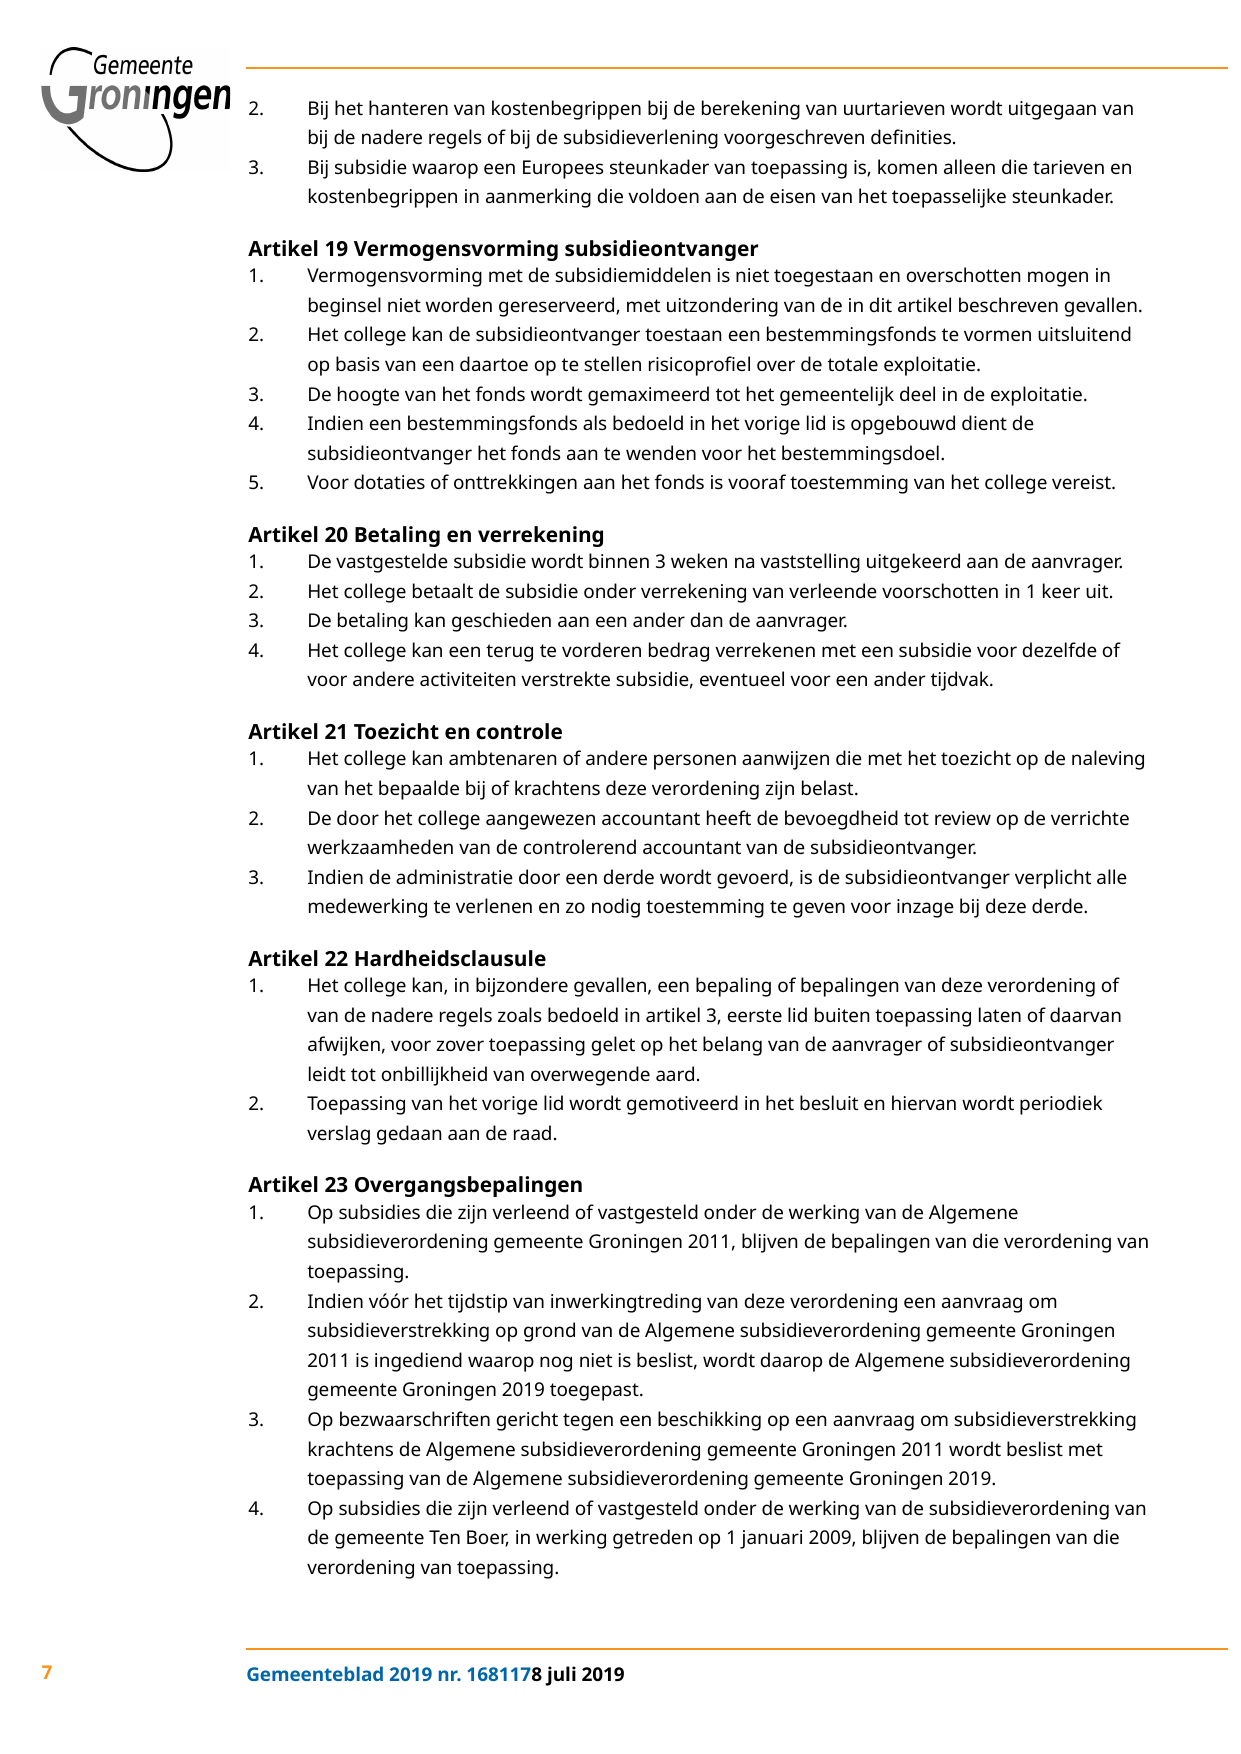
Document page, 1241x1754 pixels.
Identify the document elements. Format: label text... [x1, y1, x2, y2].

list Indien vóór het tijdstip van inwerkingtreding van deze verordening een aanvraag om subsidieverstrekking op grond van de Algemene subsidieverordening gemeente Groningen 2011 is ingediend waarop nog niet is beslist, wordt daarop de Algemene subsidieverordening gemeente Groningen 2019 toegepast. [248, 1288, 1152, 1402]
list Op bezwaarschriften gericht tegen een beschikking op een aanvraag om subsidieverstrekking krachtens de Algemene subsidieverordening gemeente Groningen 2011 wordt beslist met toepassing van de Algemene subsidieverordening gemeente Groningen 2019. [248, 1406, 1152, 1491]
text Artikel 22 Hardheidsclausule [248, 944, 1152, 972]
list De hoogte van het fonds wordt gemaximeerd tot het gemeentelijk deel in de exploitatie. [248, 381, 1152, 406]
list Het college kan de subsidieontvanger toestaan een bestemmingsfonds te vormen uitsluitend op basis van een daartoe op te stellen risicoprofiel over de totale exploitatie. [248, 322, 1152, 377]
list Bij subsidie waarop een Europees steunkader van toepassing is, komen alleen die tarieven en kostenbegrippen in aanmerking die voldoen aan de eisen van het toepasselijke steunkader. [248, 154, 1152, 209]
list Het college betaalt de subsidie onder verrekening van verleende voorschotten in 1 keer uit. [248, 578, 1152, 604]
list Het college kan, in bijzondere gevallen, een bepaling of bepalingen van deze verordening of van de nadere regels zoals bedoeld in artikel 3, eerste lid buiten toepassing laten of daarvan afwijken, voor zover toepassing gelet op het belang van de aanvrager of subsidieontvanger leidt tot onbillijkheid van overwegende aard. [248, 972, 1152, 1087]
list De door het college aangewezen accountant heeft de bevoegdheid tot review op de verrichte werkzaamheden van de controlerend accountant van de subsidieontvanger. [248, 805, 1152, 860]
list Het college kan ambtenaren of andere personen aanwijzen die met het toezicht op de naleving van het bepaalde bij of krachtens deze verordening zijn belast. [248, 746, 1152, 801]
list Op subsidies die zijn verleend of vastgesteld onder de werking van de Algemene subsidieverordening gemeente Groningen 2011, blijven de bepalingen van die verordening van toepassing. [248, 1199, 1152, 1284]
list Het college kan een terug te vorderen bedrag verrekenen met een subsidie voor dezelfde of voor andere activiteiten verstrekte subsidie, eventueel voor een ander tijdvak. [248, 637, 1152, 692]
text Artikel 20 Betaling en verrekening [248, 520, 1152, 548]
list Indien de administratie door een derde wordt gevoerd, is de subsidieontvanger verplicht alle medewerking te verlenen en zo nodig toestemming te geven voor inzage bij deze derde. [248, 864, 1152, 919]
list Indien een bestemmingsfonds als bedoeld in het vorige lid is opgebouwd dient de subsidieontvanger het fonds aan te wenden voor het bestemmingsdoel. [248, 410, 1152, 466]
text Artikel 21 Toezicht en controle [248, 717, 1152, 746]
list De vastgestelde subsidie wordt binnen 3 weken na vaststelling uitgekeerd aan de aanvrager. [248, 548, 1152, 574]
list Toepassing van het vorige lid wordt gemotiveerd in het besluit en hiervan wordt periodiek verslag gedaan aan de raad. [248, 1091, 1152, 1146]
picture [41, 47, 231, 172]
list Op subsidies die zijn verleend of vastgesteld onder de werking van de subsidieverordening van de gemeente Ten Boer, in werking getreden op 1 januari 2009, blijven de bepalingen van die verordening van toepassing. [248, 1495, 1152, 1580]
text Artikel 23 Overgangsbepalingen [248, 1171, 1152, 1199]
text Artikel 19 Vermogensvorming subsidieontvanger [248, 234, 1152, 262]
list De betaling kan geschieden aan een ander dan de aanvrager. [248, 607, 1152, 633]
list Vermogensvorming met de subsidiemiddelen is niet toegestaan en overschotten mogen in beginsel niet worden gereserveerd, met uitzondering van de in dit artikel beschreven gevallen. [248, 262, 1152, 318]
list Voor dotaties of onttrekkingen aan het fonds is vooraf toestemming van het college vereist. [248, 469, 1152, 495]
list Bij het hanteren van kostenbegrippen bij de berekening van uurtarieven wordt uitgegaan van bij de nadere regels of bij de subsidieverlening voorgeschreven definities. [248, 95, 1152, 150]
